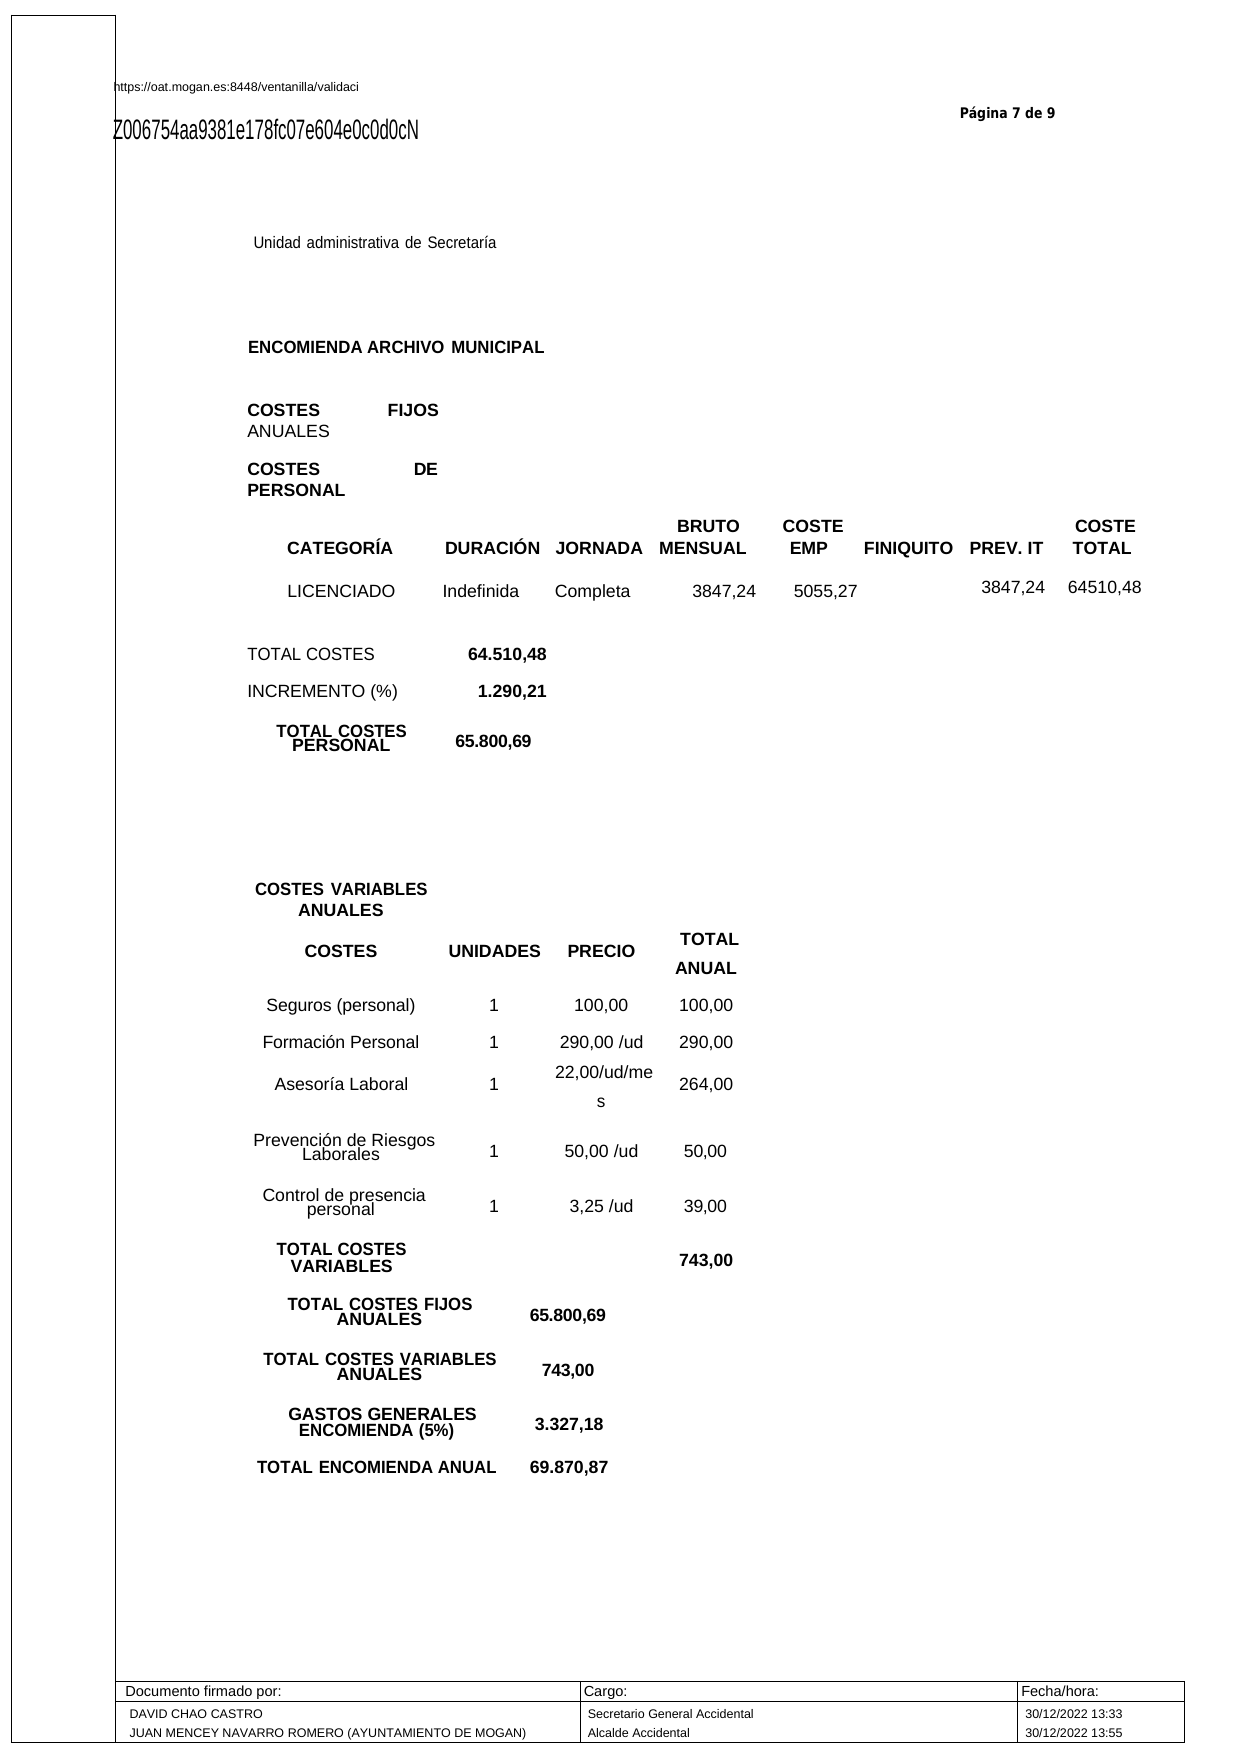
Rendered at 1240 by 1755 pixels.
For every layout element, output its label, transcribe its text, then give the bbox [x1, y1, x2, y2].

table_cell DAVID CHAO CASTRO JUAN MENCEY NAVARRO ROMERO (AYUNTAMIENTO DE MOGAN) [116, 1702, 580, 1742]
table_header COPIA AUTÉNTICA que puede ser comprobada mediante el Código Seguro de Verificación en https://oat.mogan.es:8448/ventanilla/validacionDoc/index.jsp?entidad=MOGAN Z006754aa9381e178fc07e604e0c0d0cN [12, 16, 115, 1742]
table_cell Fecha/hora: [1018, 1682, 1184, 1701]
table_cell Cargo: [581, 1682, 1017, 1701]
table_cell Secretario General Accidental Alcalde Accidental [581, 1702, 1017, 1742]
table_cell Documento firmado por: [116, 1682, 580, 1701]
table_header Página 7 de 9 Unidad administrativa de Secretaría ENCOMIENDA ARCHIVO MUNICIPAL COSTES FIJOS ANUALES COSTES DE PERSONAL BRUTO COSTE COSTE CATEGORÍA DURACIÓN JORNADA MENSUAL EMP FINIQUITO PREV. IT TOTAL LICENCIADO Indefinida Completa 3847,24 5055,27 3847,24 64510,48 TOTAL COSTES 64.510,48 INCREMENTO (%) 1.290,21 TOTAL COSTES 65.800,69 PERSONAL COSTES VARIABLES ANUALES COSTES UNIDADES PRECIO TOTAL ANUAL Seguros (personal) 1 100,00 100,00 Formación Personal 1 290,00 /ud 290,00 Asesoría Laboral 1 22,00/ud/me 264,00 s Prevención de Riesgos 1 50,00 /ud 50,00 Laborales Control de presencia 1 3,25 /ud 39,00 personal TOTAL COSTES 743,00 VARIABLES TOTAL COSTES FIJOS 65.800,69 ANUALES TOTAL COSTES VARIABLES 743,00 ANUALES GASTOS GENERALES 3.327,18 ENCOMIENDA (5%) TOTAL ENCOMIENDA ANUAL 69.870,87 [116, 15, 1184, 1681]
table_cell 30/12/2022 13:33 30/12/2022 13:55 [1018, 1702, 1184, 1742]
